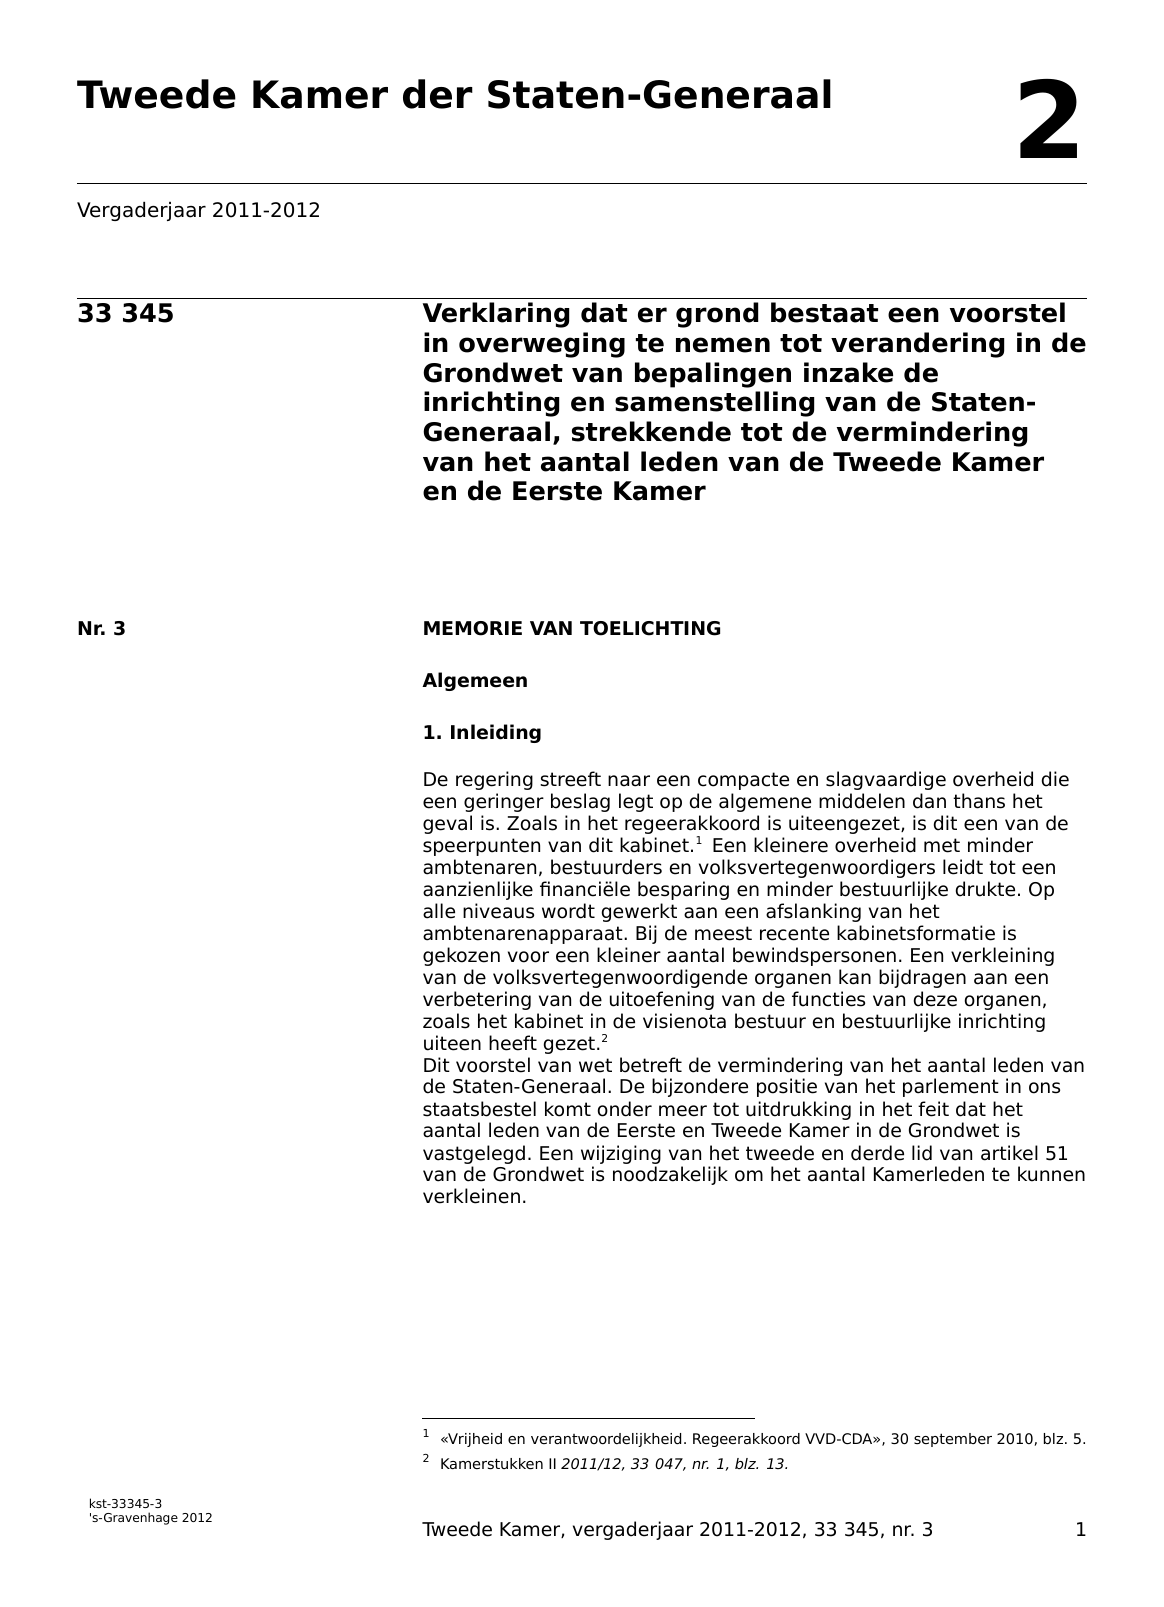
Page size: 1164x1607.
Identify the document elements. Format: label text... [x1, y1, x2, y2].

subtitle Algemeen [422, 670, 1087, 692]
text Dit voorstel van wet betreft de vermindering van het aantal leden van de Staten-Generaal. De bijzondere positie van het parlement in ons staatsbestel komt onder meer tot uitdrukking in het feit dat het aantal leden van de Eerste en Tweede Kamer in de Grondwet is vastgelegd. Een wijziging van het tweede en derde lid van artikel 51 van de Grondwet is noodzakelijk om het aantal Kamerleden te kunnen verkleinen. [422, 1054, 1087, 1208]
subtitle Nr. 3 MEMORIE VAN TOELICHTING [77, 618, 1087, 640]
table_cell Vergaderjaar 2011-2012 [77, 184, 1087, 298]
subtitle 33 345 Verklaring dat er grond bestaat een voorstel in overweging te nemen tot verandering in de Grondwet van bepalingen inzake de inrichting en samenstelling van de Staten-Generaal, strekkende tot de vermindering van het aantal leden van de Tweede Kamer en de Eerste Kamer [77, 299, 1087, 507]
text «Vrijheid en verantwoordelijkheid. Regeerakkoord VVD-CDA», 30 september 2010, blz. 5. [422, 1427, 1087, 1449]
text 's-Gravenhage 2012 [88, 1511, 323, 1525]
subtitle 1. Inleiding [422, 722, 1087, 744]
table_header 2 [886, 59, 1087, 183]
table_header Tweede Kamer der Staten-Generaal [77, 59, 886, 183]
text Kamerstukken II 2011/12, 33 047, nr. 1, blz. 13. [422, 1452, 1087, 1474]
text De regering streeft naar een compacte en slagvaardige overheid die een geringer beslag legt op de algemene middelen dan thans het geval is. Zoals in het regeerakkoord is uiteengezet, is dit een van de speerpunten van dit kabinet. Een kleinere overheid met minder ambtenaren, bestuurders en volksvertegenwoordigers leidt tot een aanzienlijke financiële besparing en minder bestuurlijke drukte. Op alle niveaus wordt gewerkt aan een afslanking van het ambtenarenapparaat. Bij de meest recente kabinetsformatie is gekozen voor een kleiner aantal bewindspersonen. Een verkleining van de volksvertegenwoordigende organen kan bijdragen aan een verbetering van de uitoefening van de functies van deze organen, zoals het kabinet in de visienota bestuur en bestuurlijke inrichting uiteen heeft gezet. [422, 769, 1087, 1054]
text kst-33345-3 [88, 1497, 323, 1511]
